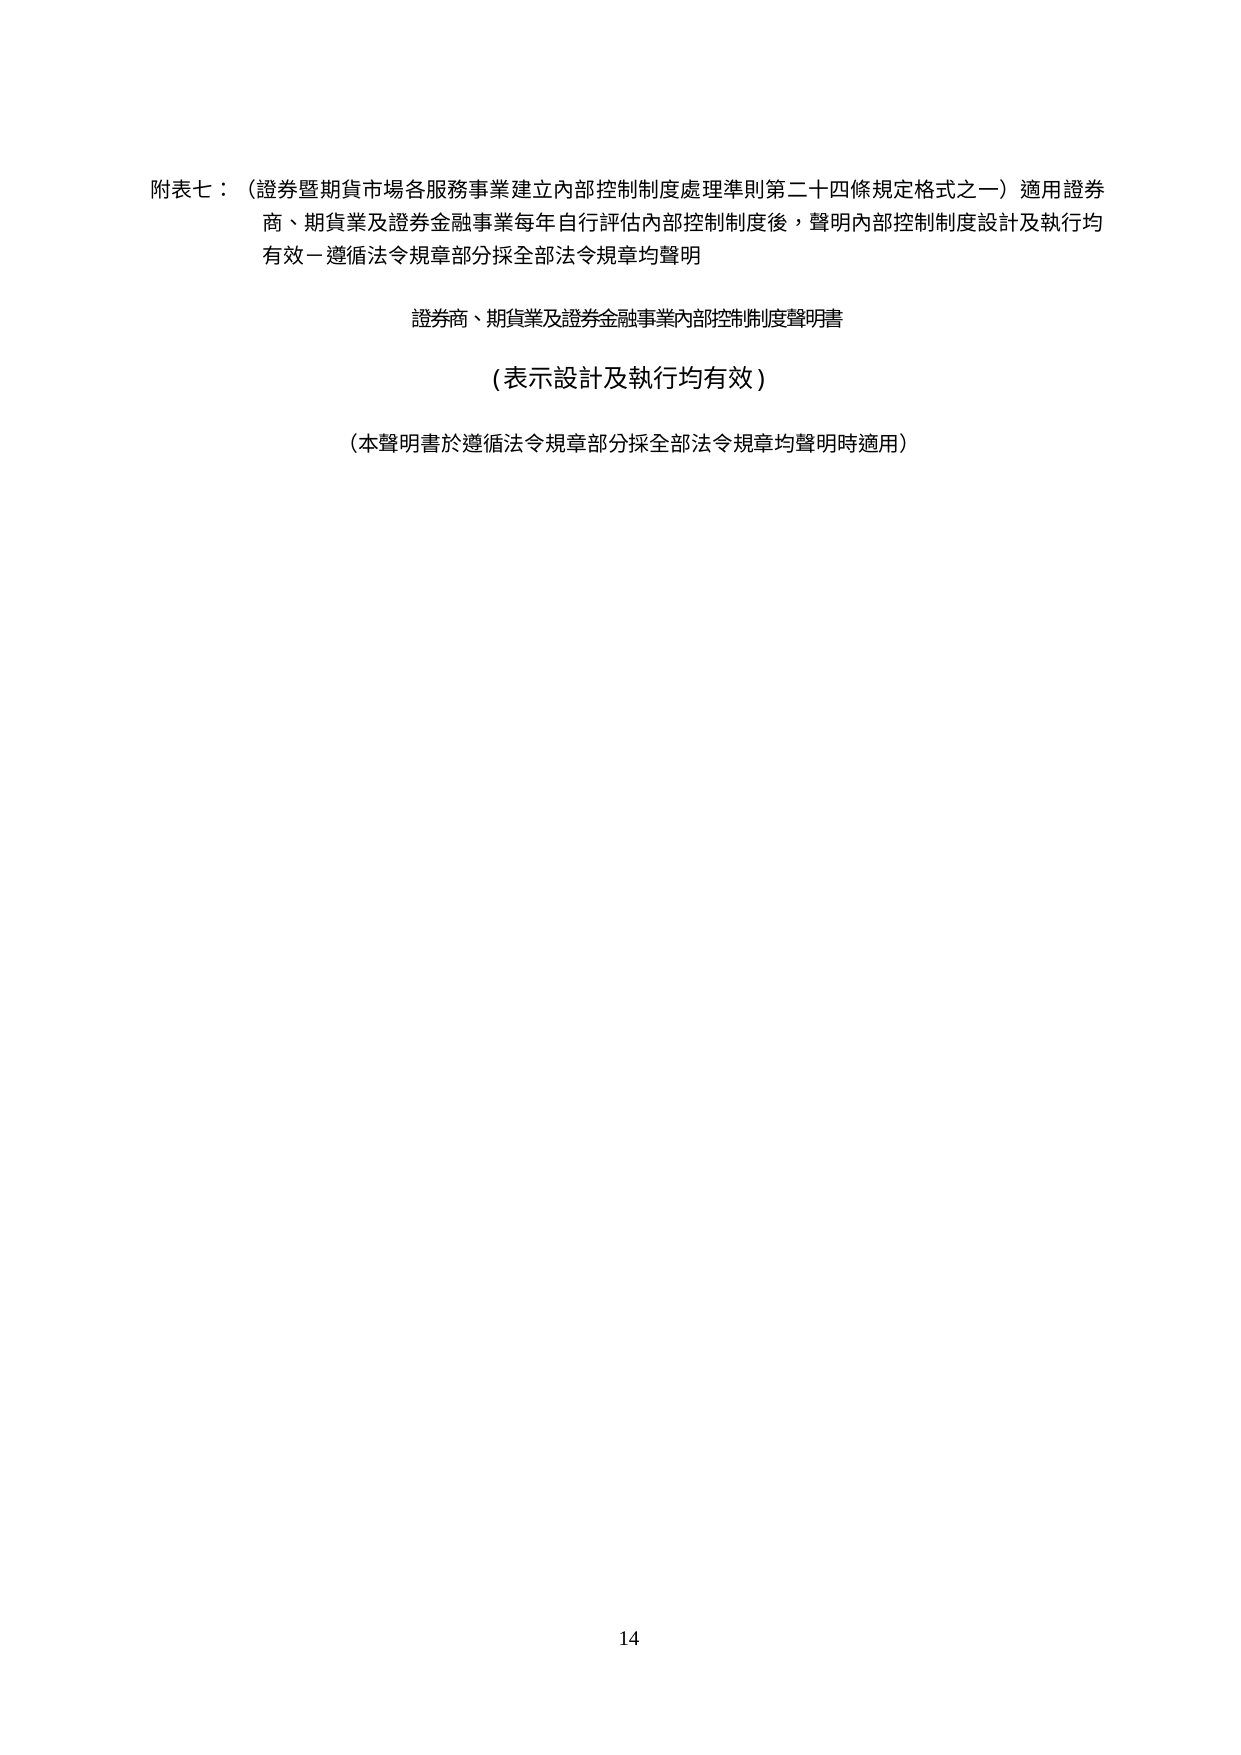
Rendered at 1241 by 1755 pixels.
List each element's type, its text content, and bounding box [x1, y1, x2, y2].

text （本聲明書於遵循法令規章部分採全部法令規章均聲明時適用） [150, 395, 1107, 457]
text 附表七：（證券暨期貨市場各服務事業建立內部控制制度處理準則第二十四條規定格式之一）適用證券商、期貨業及證券金融事業每年自行評估內部控制制度後，聲明內部控制制度設計及執行均有效－遵循法令規章部分採全部法令規章均聲明 [150, 170, 1107, 270]
subtitle 證券商、期貨業及證券金融事業內部控制制度聲明書 [150, 270, 1107, 332]
text (表示設計及執行均有效) [150, 332, 1107, 395]
